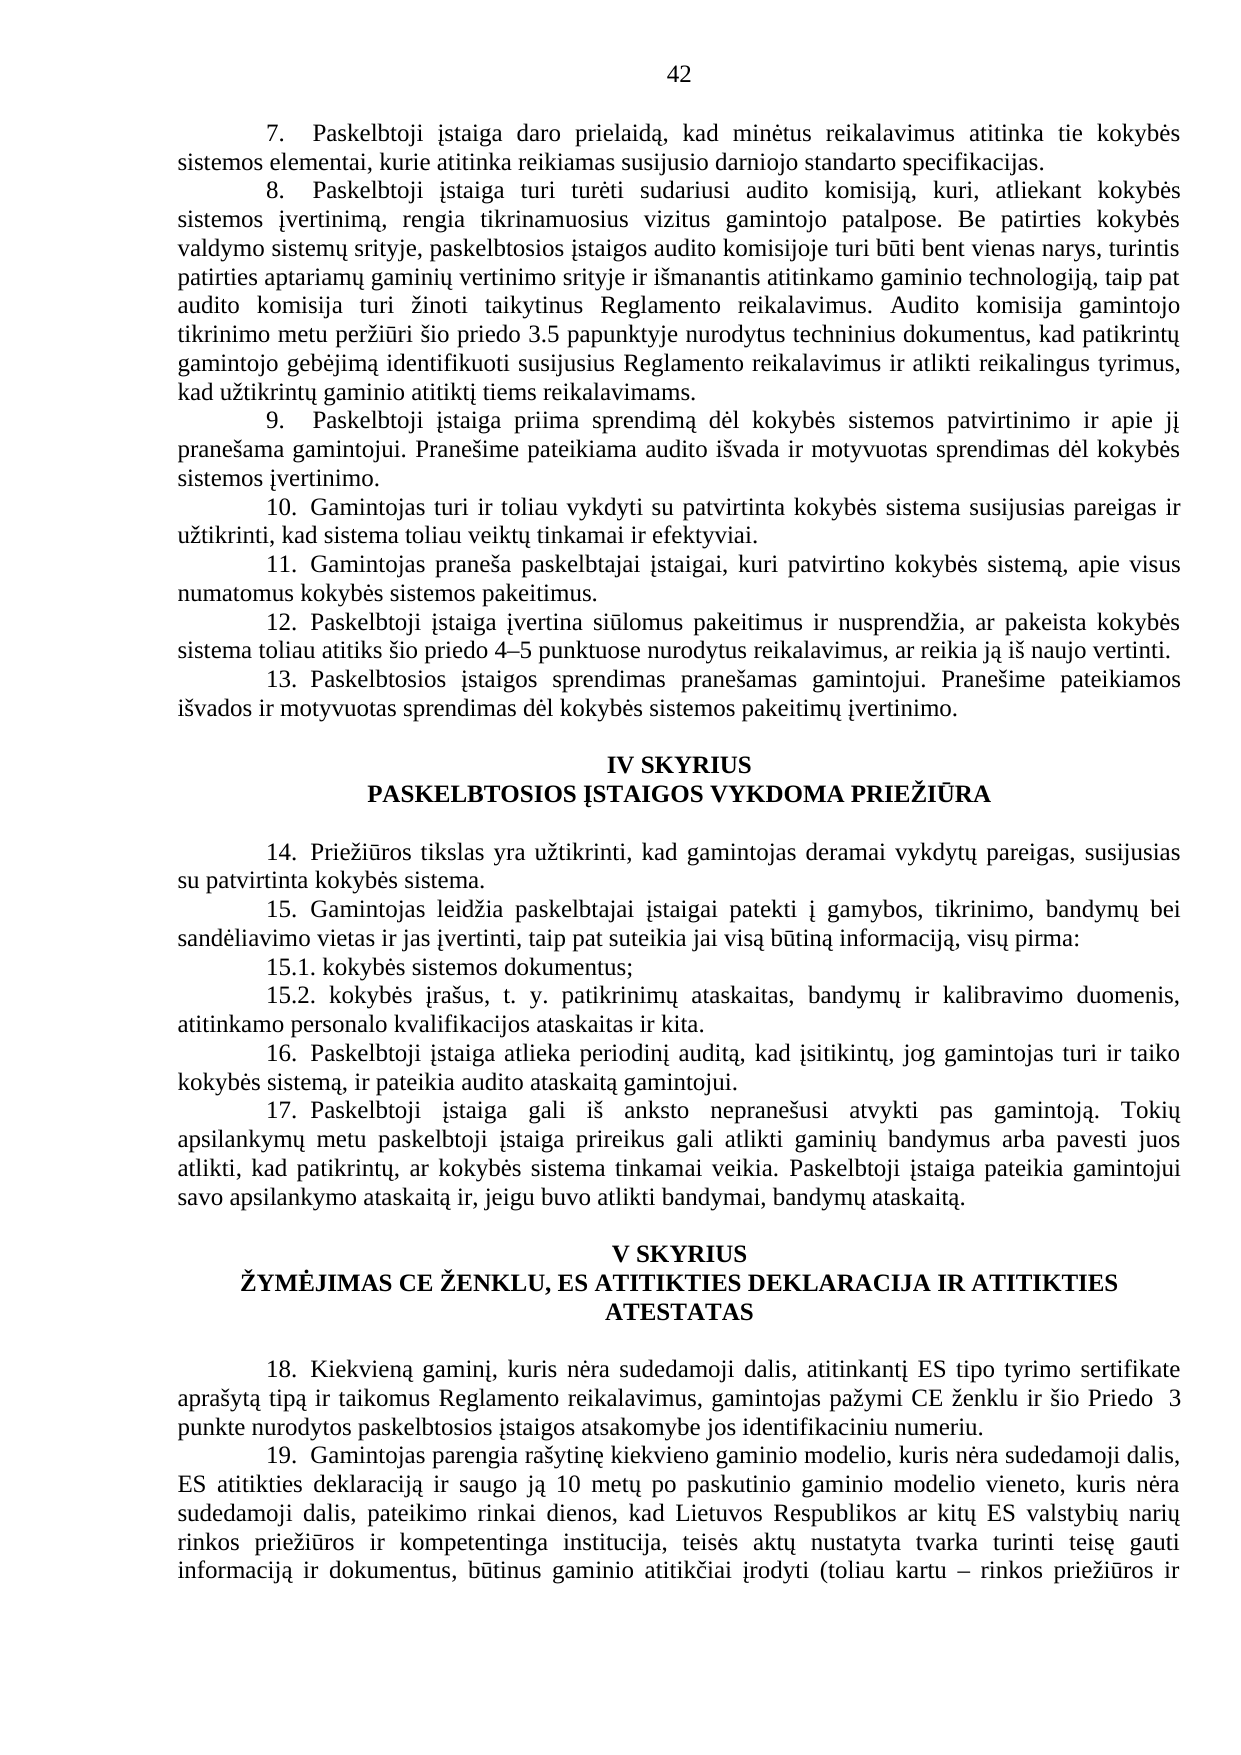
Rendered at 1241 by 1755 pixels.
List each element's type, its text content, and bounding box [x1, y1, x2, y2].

text 13. Paskelbtosios įstaigos sprendimas pranešamas gamintojui. Pranešime pateikiamos išvados ir motyvuotas sprendimas dėl kokybės sistemos pakeitimų įvertinimo. [177, 664, 1181, 722]
text V Skyrius [177, 1239, 1181, 1268]
text IV Skyrius [177, 751, 1181, 779]
text 10. Gamintojas turi ir toliau vykdyti su patvirtinta kokybės sistema susijusias pareigas ir užtikrinti, kad sistema toliau veiktų tinkamai ir efektyviai. [177, 492, 1181, 549]
text 15. Gamintojas leidžia paskelbtajai įstaigai patekti į gamybos, tikrinimo, bandymų bei sandėliavimo vietas ir jas įvertinti, taip pat suteikia jai visą būtiną informaciją, visų pirma: [177, 894, 1181, 952]
text 15.2. kokybės įrašus, t. y. patikrinimų ataskaitas, bandymų ir kalibravimo duomenis, atitinkamo personalo kvalifikacijos ataskaitas ir kita. [177, 981, 1181, 1038]
text 12. Paskelbtoji įstaiga įvertina siūlomus pakeitimus ir nusprendžia, ar pakeista kokybės sistema toliau atitiks šio priedo 4–5 punktuose nurodytus reikalavimus, ar reikia ją iš naujo vertinti. [177, 607, 1181, 664]
text 14. Priežiūros tikslas yra užtikrinti, kad gamintojas deramai vykdytų pareigas, susijusias su patvirtinta kokybės sistema. [177, 837, 1181, 894]
text 17. Paskelbtoji įstaiga gali iš anksto nepranešusi atvykti pas gamintoją. Tokių apsilankymų metu paskelbtoji įstaiga prireikus gali atlikti gaminių bandymus arba pavesti juos atlikti, kad patikrintų, ar kokybės sistema tinkamai veikia. Paskelbtoji įstaiga pateikia gamintojui savo apsilankymo ataskaitą ir, jeigu buvo atlikti bandymai, bandymų ataskaitą. [177, 1096, 1181, 1211]
text 11. Gamintojas praneša paskelbtajai įstaigai, kuri patvirtino kokybės sistemą, apie visus numatomus kokybės sistemos pakeitimus. [177, 549, 1181, 607]
text Žymėjimas CE ženklu, ES atitikties deklaracija ir atitikties atestatas [177, 1268, 1181, 1326]
text 18. Kiekvieną gaminį, kuris nėra sudedamoji dalis, atitinkantį ES tipo tyrimo sertifikate aprašytą tipą ir taikomus Reglamento reikalavimus, gamintojas pažymi CE ženklu ir šio Priedo 3 punkte nurodytos paskelbtosios įstaigos atsakomybe jos identifikaciniu numeriu. [177, 1354, 1181, 1441]
text 7. Paskelbtoji įstaiga daro prielaidą, kad minėtus reikalavimus atitinka tie kokybės sistemos elementai, kurie atitinka reikiamas susijusio darniojo standarto specifikacijas. [177, 118, 1181, 176]
text 8. Paskelbtoji įstaiga turi turėti sudariusi audito komisiją, kuri, atliekant kokybės sistemos įvertinimą, rengia tikrinamuosius vizitus gamintojo patalpose. Be patirties kokybės valdymo sistemų srityje, paskelbtosios įstaigos audito komisijoje turi būti bent vienas narys, turintis patirties aptariamų gaminių vertinimo srityje ir išmanantis atitinkamo gaminio technologiją, taip pat audito komisija turi žinoti taikytinus Reglamento reikalavimus. Audito komisija gamintojo tikrinimo metu peržiūri šio priedo 3.5 papunktyje nurodytus techninius dokumentus, kad patikrintų gamintojo gebėjimą identifikuoti susijusius Reglamento reikalavimus ir atlikti reikalingus tyrimus, kad užtikrintų gaminio atitiktį tiems reikalavimams. [177, 176, 1181, 406]
text 16. Paskelbtoji įstaiga atlieka periodinį auditą, kad įsitikintų, jog gamintojas turi ir taiko kokybės sistemą, ir pateikia audito ataskaitą gamintojui. [177, 1038, 1181, 1096]
text 9. Paskelbtoji įstaiga priima sprendimą dėl kokybės sistemos patvirtinimo ir apie jį pranešama gamintojui. Pranešime pateikiama audito išvada ir motyvuotas sprendimas dėl kokybės sistemos įvertinimo. [177, 406, 1181, 492]
text 19. Gamintojas parengia rašytinę kiekvieno gaminio modelio, kuris nėra sudedamoji dalis, ES atitikties deklaraciją ir saugo ją 10 metų po paskutinio gaminio modelio vieneto, kuris nėra sudedamoji dalis, pateikimo rinkai dienos, kad Lietuvos Respublikos ar kitų ES valstybių narių rinkos priežiūros ir kompetentinga institucija, teisės aktų nustatyta tvarka turinti teisę gauti informaciją ir dokumentus, būtinus gaminio atitikčiai įrodyti (toliau kartu – rinkos priežiūros ir [177, 1441, 1181, 1584]
text 15.1. kokybės sistemos dokumentus; [177, 952, 1181, 981]
text paskelbtosios įstaigos vykdoma priežiūra [177, 779, 1181, 808]
